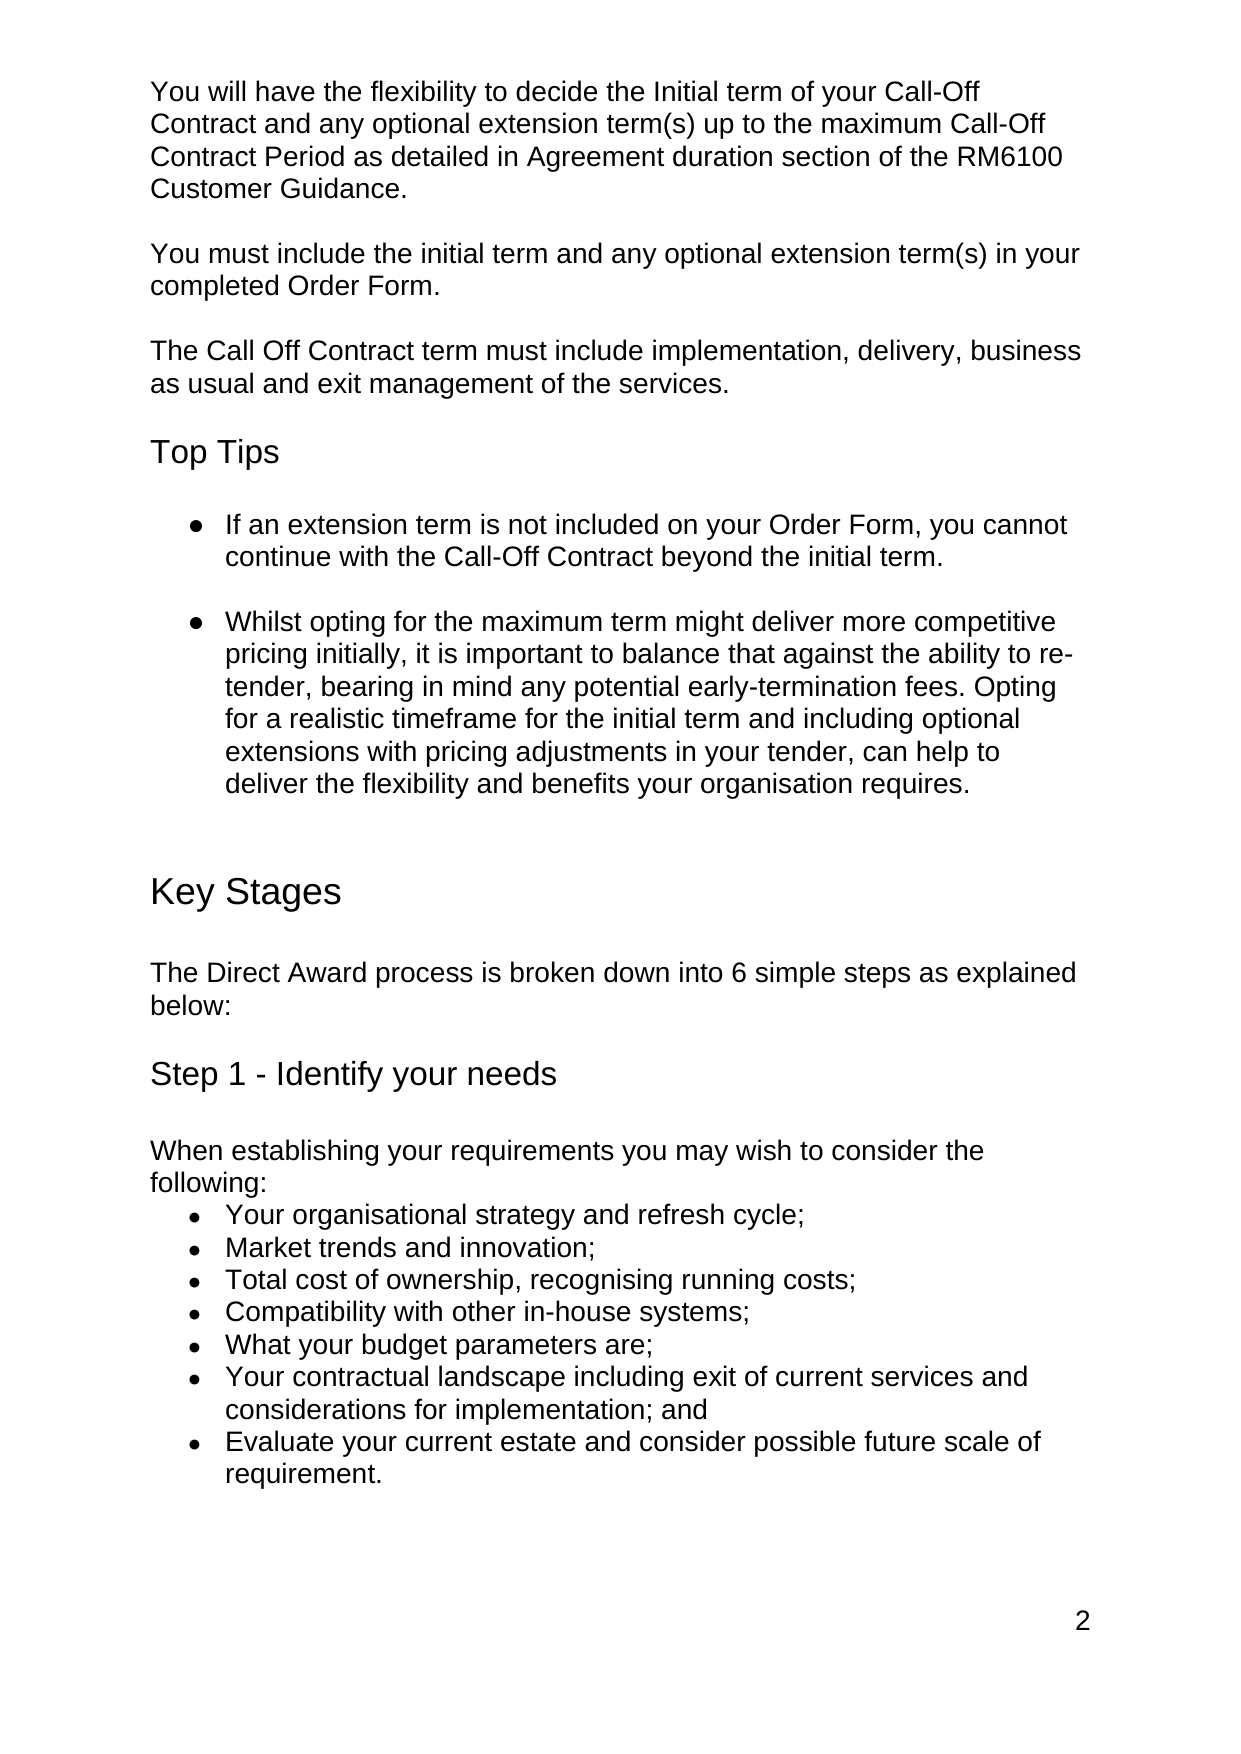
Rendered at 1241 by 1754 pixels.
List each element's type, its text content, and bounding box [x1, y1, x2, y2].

list Total cost of ownership, recognising running costs; [187, 1263, 1090, 1295]
list Compatibility with other in-house systems; [187, 1295, 1090, 1328]
text You must include the initial term and any optional extension term(s) in your completed Order Form. [150, 237, 1090, 302]
subtitle Step 1 - Identify your needs [150, 1054, 583, 1093]
list What your budget parameters are; [187, 1328, 1090, 1360]
list Your organisational strategy and refresh cycle; [187, 1198, 1090, 1231]
text The Call Off Contract term must include implementation, delivery, business as usual and exit management of the services. [150, 334, 1090, 399]
list If an extension term is not included on your Order Form, you cannot continue with the Call-Off Contract beyond the initial term. [187, 508, 1090, 573]
list Whilst opting for the maximum term might deliver more competitive pricing initially, it is important to balance that against the ability to re-tender, bearing in mind any potential early-termination fees. Opting for a realistic timeframe for the initial term and including optional extensions with pricing adjustments in your tender, can help to deliver the flexibility and benefits your organisation requires. [187, 605, 1090, 799]
list Market trends and innovation; [187, 1231, 1090, 1263]
list Your contractual landscape including exit of current services and considerations for implementation; and [187, 1360, 1090, 1425]
text You will have the flexibility to decide the Initial term of your Call-Off Contract and any optional extension term(s) up to the maximum Call-Off Contract Period as detailed in Agreement duration section of the RM6100 Customer Guidance. [150, 75, 1090, 204]
text The Direct Award process is broken down into 6 simple steps as explained below: [150, 956, 1090, 1021]
text When establishing your requirements you may wish to consider the following: [150, 1133, 1090, 1198]
list Evaluate your current estate and consider possible future scale of requirement. [187, 1425, 1090, 1522]
subtitle Key Stages [150, 869, 1090, 912]
subtitle Top Tips [150, 432, 1090, 471]
